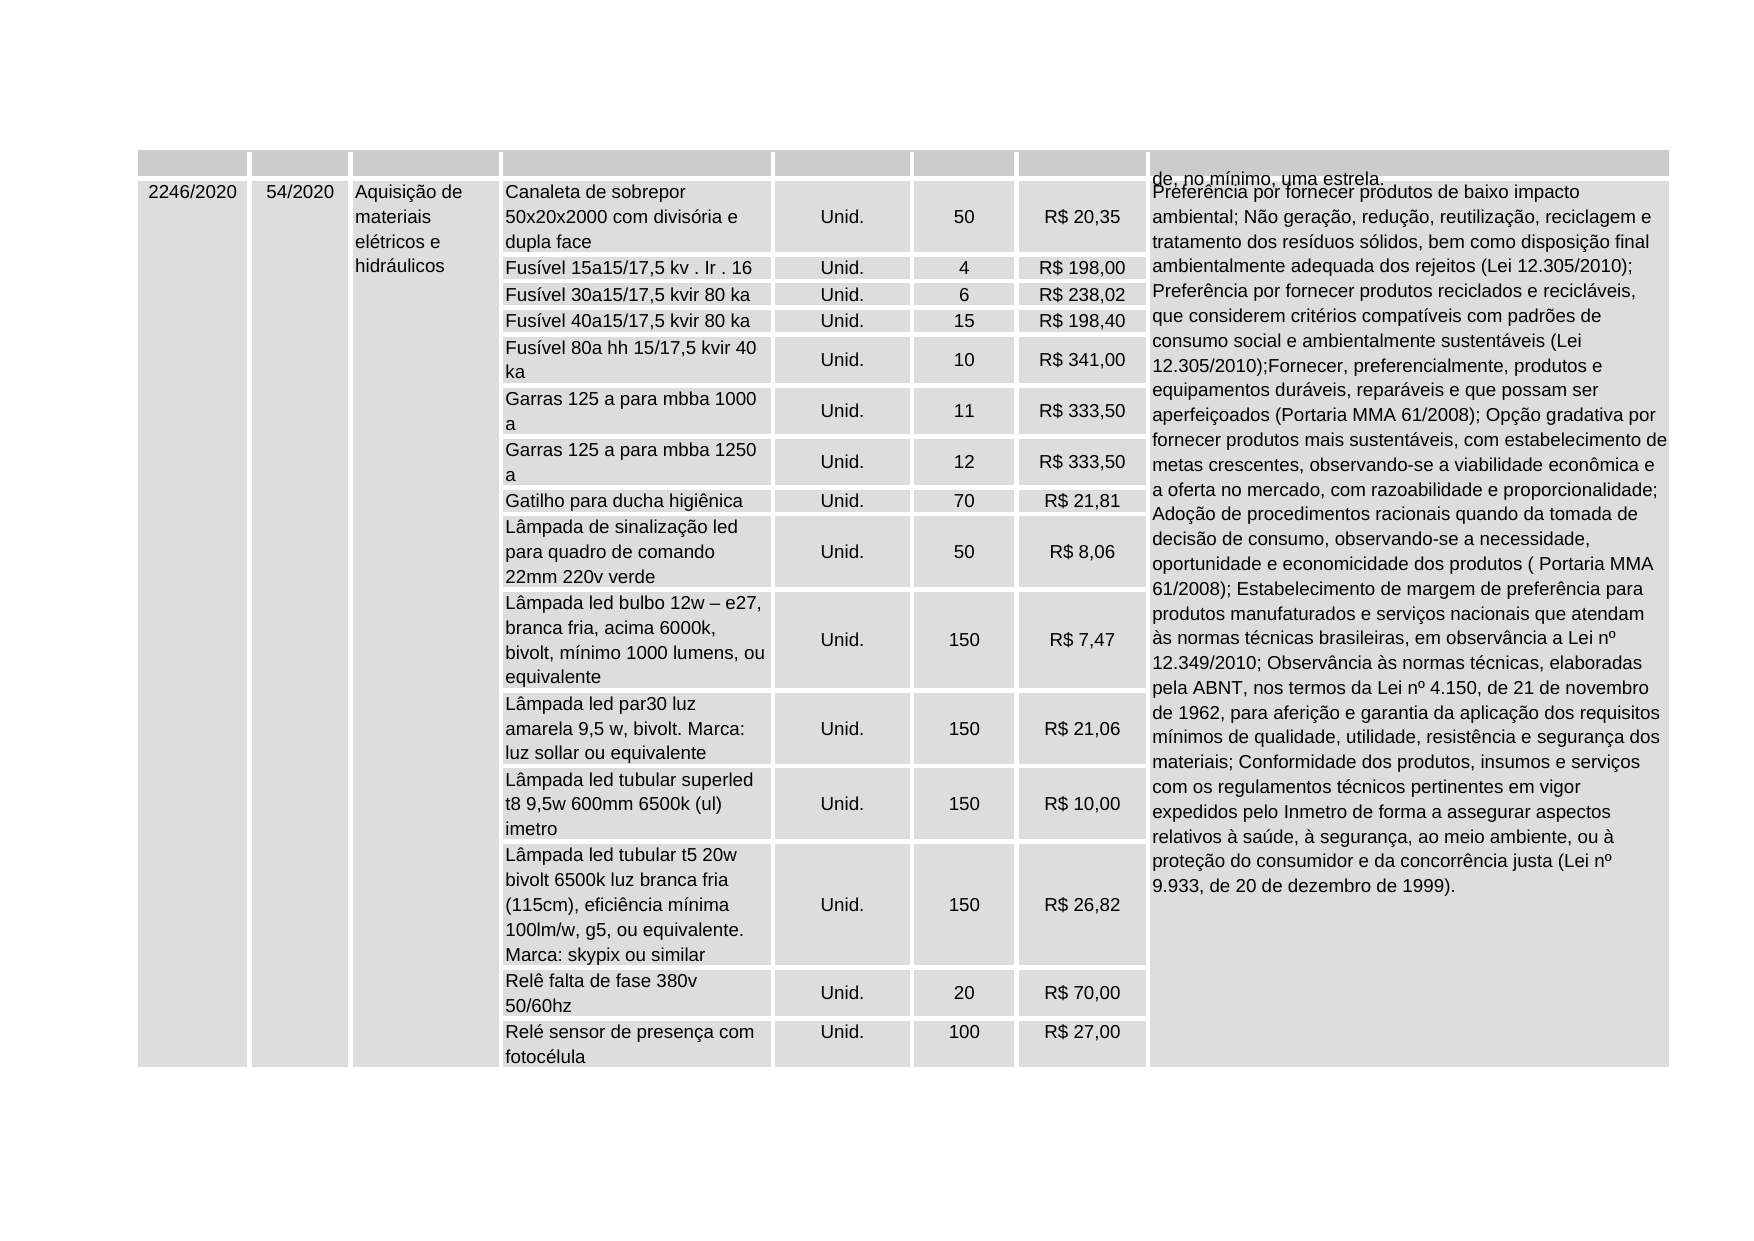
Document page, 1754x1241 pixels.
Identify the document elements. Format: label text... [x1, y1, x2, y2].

table_cell Relê falta de fase 380v 50/60hz [503, 970, 771, 1016]
table_cell Unid. [775, 592, 910, 688]
table_cell R$ 8,06 [1019, 516, 1146, 587]
table_cell [1019, 152, 1146, 176]
table_cell Fusível 80a hh 15/17,5 kvir 40 ka [503, 337, 771, 383]
table_cell R$ 341,00 [1019, 337, 1146, 383]
table_cell [252, 152, 348, 176]
table_cell 50 [914, 516, 1014, 587]
table_cell 15 [914, 310, 1014, 332]
table_cell R$ 26,82 [1019, 844, 1146, 965]
table_cell Fusível 40a15/17,5 kvir 80 ka [503, 310, 771, 332]
table_cell Gatilho para ducha higiênica [503, 490, 771, 511]
table_cell Unid. [775, 181, 910, 252]
table_cell Fusível 30a15/17,5 kvir 80 ka [503, 283, 771, 305]
table_cell 150 [914, 693, 1014, 764]
table_cell Lâmpada led tubular superled t8 9,5w 600mm 6500k (ul) imetro [503, 768, 771, 839]
table_cell 20 [914, 970, 1014, 1016]
table_cell R$ 70,00 [1019, 970, 1146, 1016]
table_cell R$ 333,50 [1019, 388, 1146, 434]
table_cell 100 [914, 1021, 1014, 1067]
table_cell Unid. [775, 490, 910, 511]
table_cell [503, 152, 771, 176]
table_cell 150 [914, 768, 1014, 839]
table_cell Unid. [775, 283, 910, 305]
table_cell [138, 152, 247, 176]
table_cell 70 [914, 490, 1014, 511]
table_cell R$ 27,00 [1019, 1021, 1146, 1067]
table_cell Lâmpada led par30 luz amarela 9,5 w, bivolt. Marca: luz sollar ou equivalente [503, 693, 771, 764]
table_cell 54/2020 [252, 181, 348, 1067]
table_cell Unid. [775, 257, 910, 279]
table_cell Garras 125 a para mbba 1250 a [503, 439, 771, 485]
table_cell 11 [914, 388, 1014, 434]
table_cell Os veículos devem possuir nível de emissão de poluentes dentro dos limites do Programa de Controle da Poluição do Ar por Veículos Automotores (PROCONVE). A comprovação da conformidade deve ser feita pela ENCE com a presença de, no mínimo, uma estrela. [1150, 152, 1669, 176]
table_cell R$ 7,47 [1019, 592, 1146, 688]
table_cell Unid. [775, 439, 910, 485]
table_cell [775, 152, 910, 176]
table_cell R$ 333,50 [1019, 439, 1146, 485]
table_cell Unid. [775, 310, 910, 332]
table_cell 6 [914, 283, 1014, 305]
table_cell Fusível 15a15/17,5 kv . Ir . 16 [503, 257, 771, 279]
table_cell Unid. [775, 1021, 910, 1067]
table_cell Aquisição de materiais elétricos e hidráulicos [353, 181, 499, 1067]
table_cell 12 [914, 439, 1014, 485]
table_cell [914, 152, 1014, 176]
table_cell R$ 20,35 [1019, 181, 1146, 252]
table_cell R$ 21,81 [1019, 490, 1146, 511]
table_cell 2246/2020 [138, 181, 247, 1067]
table_cell R$ 21,06 [1019, 693, 1146, 764]
table_cell Preferência por fornecer produtos de baixo impacto ambiental; Não geração, redução, reutilização, reciclagem e tratamento dos resíduos sólidos, bem como disposição final ambientalmente adequada dos rejeitos (Lei 12.305/2010); Preferência por fornecer produtos reciclados e recicláveis, que considerem critérios compatíveis com padrões de consumo social e ambientalmente sustentáveis (Lei 12.305/2010);Fornecer, preferencialmente, produtos e equipamentos duráveis, reparáveis e que possam ser aperfeiçoados (Portaria MMA 61/2008); Opção gradativa por fornecer produtos mais sustentáveis, com estabelecimento de metas crescentes, observando-se a viabilidade econômica e a oferta no mercado, com razoabilidade e proporcionalidade; Adoção de procedimentos racionais quando da tomada de decisão de consumo, observando-se a necessidade, oportunidade e economicidade dos produtos ( Portaria MMA 61/2008); Estabelecimento de margem de preferência para produtos manufaturados e serviços nacionais que atendam às normas técnicas brasileiras, em observância a Lei nº 12.349/2010; Observância às normas técnicas, elaboradas pela ABNT, nos termos da Lei nº 4.150, de 21 de novembro de 1962, para aferição e garantia da aplicação dos requisitos mínimos de qualidade, utilidade, resistência e segurança dos materiais; Conformidade dos produtos, insumos e serviços com os regulamentos técnicos pertinentes em vigor expedidos pelo Inmetro de forma a assegurar aspectos relativos à saúde, à segurança, ao meio ambiente, ou à proteção do consumidor e da concorrência justa (Lei nº 9.933, de 20 de dezembro de 1999). [1150, 181, 1669, 1067]
table_cell R$ 238,02 [1019, 283, 1146, 305]
table_cell 10 [914, 337, 1014, 383]
table_cell R$ 198,40 [1019, 310, 1146, 332]
table_cell Garras 125 a para mbba 1000 a [503, 388, 771, 434]
table_cell Unid. [775, 337, 910, 383]
table_cell R$ 10,00 [1019, 768, 1146, 839]
table_cell Unid. [775, 693, 910, 764]
table_cell Unid. [775, 970, 910, 1016]
table_cell Lâmpada led tubular t5 20w bivolt 6500k luz branca fria (115cm), eficiência mínima 100lm/w, g5, ou equivalente. Marca: skypix ou similar [503, 844, 771, 965]
table_cell Canaleta de sobrepor 50x20x2000 com divisória e dupla face [503, 181, 771, 252]
table_cell Lâmpada led bulbo 12w – e27, branca fria, acima 6000k, bivolt, mínimo 1000 lumens, ou equivalente [503, 592, 771, 688]
table_cell Lâmpada de sinalização led para quadro de comando 22mm 220v verde [503, 516, 771, 587]
table_cell Unid. [775, 516, 910, 587]
table_cell 4 [914, 257, 1014, 279]
table_cell Unid. [775, 388, 910, 434]
table_cell 150 [914, 844, 1014, 965]
table_cell 150 [914, 592, 1014, 688]
table_cell Unid. [775, 844, 910, 965]
table_cell Unid. [775, 768, 910, 839]
table_cell [353, 152, 499, 176]
table_cell R$ 198,00 [1019, 257, 1146, 279]
table_cell 50 [914, 181, 1014, 252]
table_cell Relé sensor de presença com fotocélula [503, 1021, 771, 1067]
